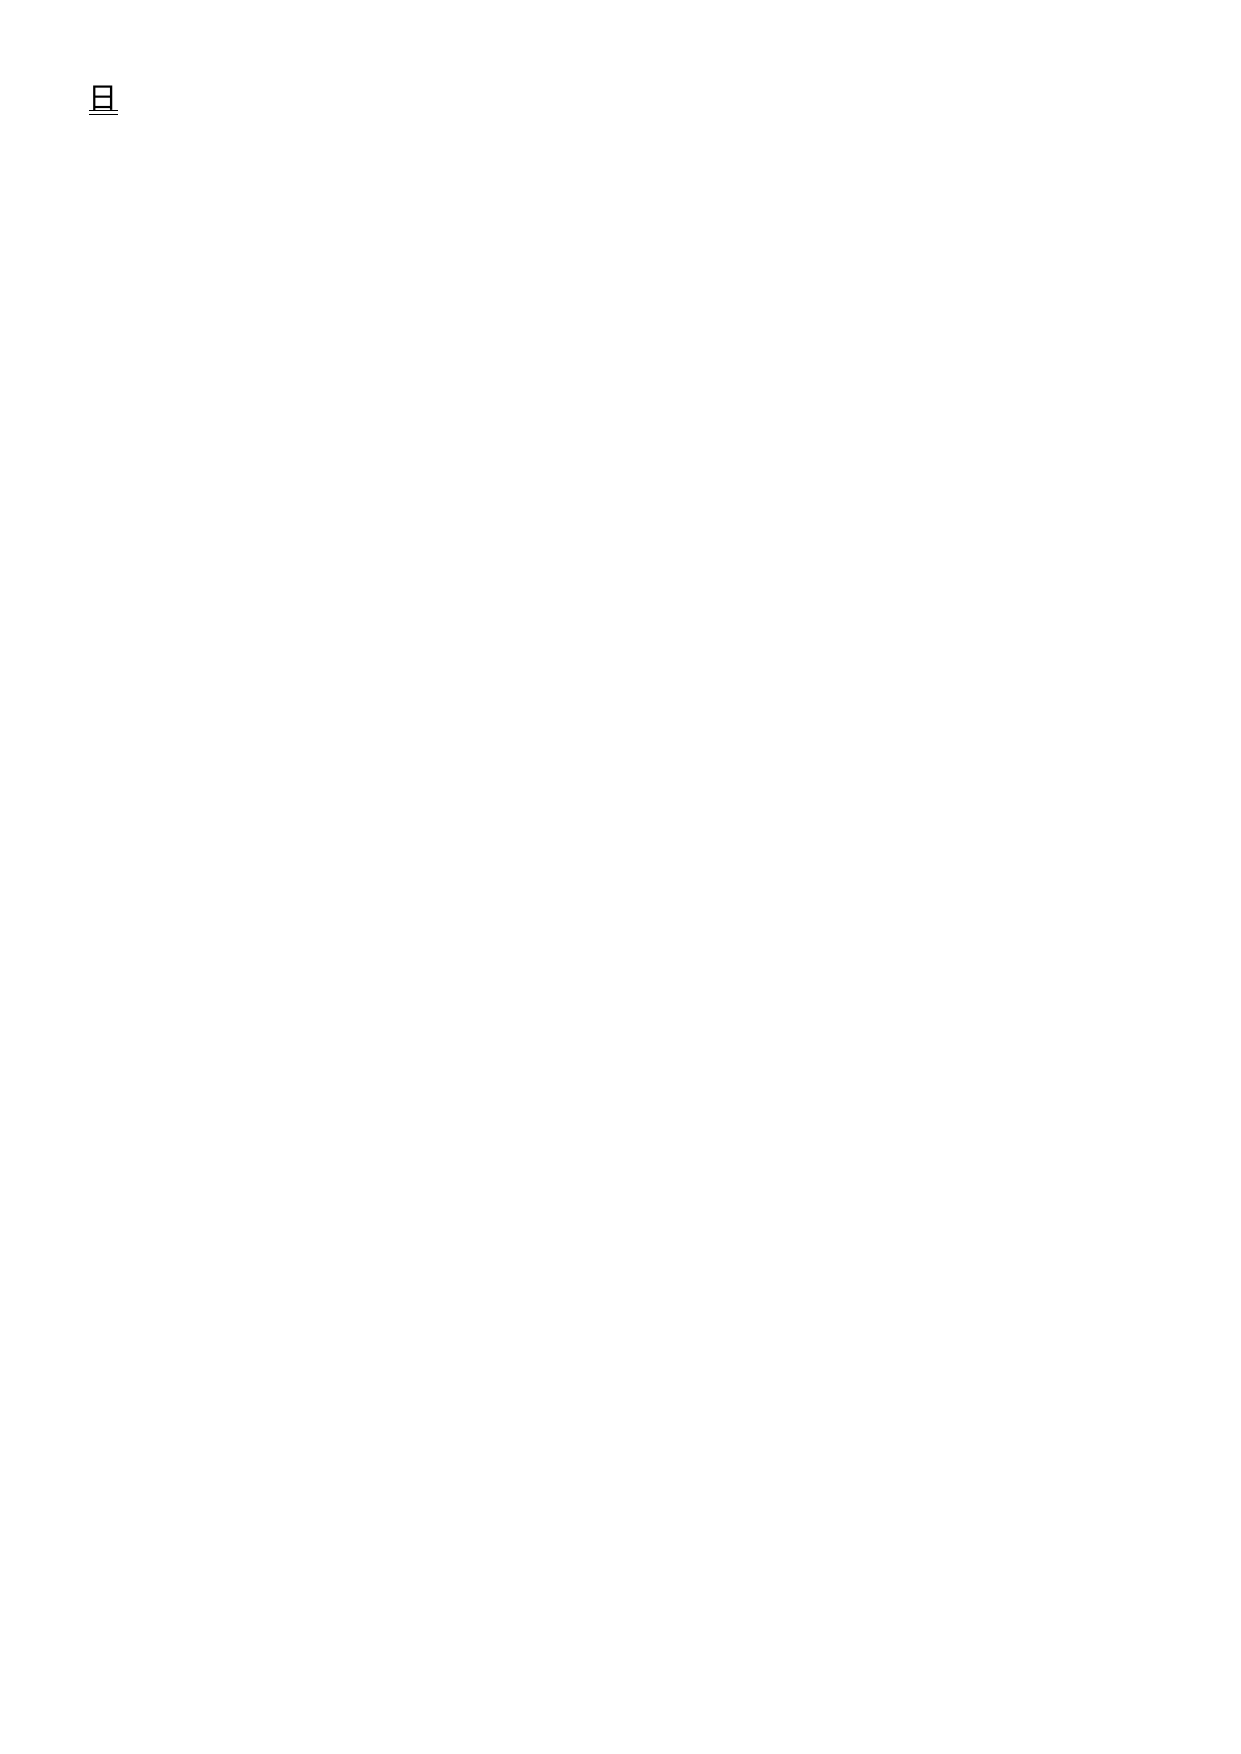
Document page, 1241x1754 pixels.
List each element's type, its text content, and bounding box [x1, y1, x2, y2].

text 日 [89, 75, 1152, 117]
